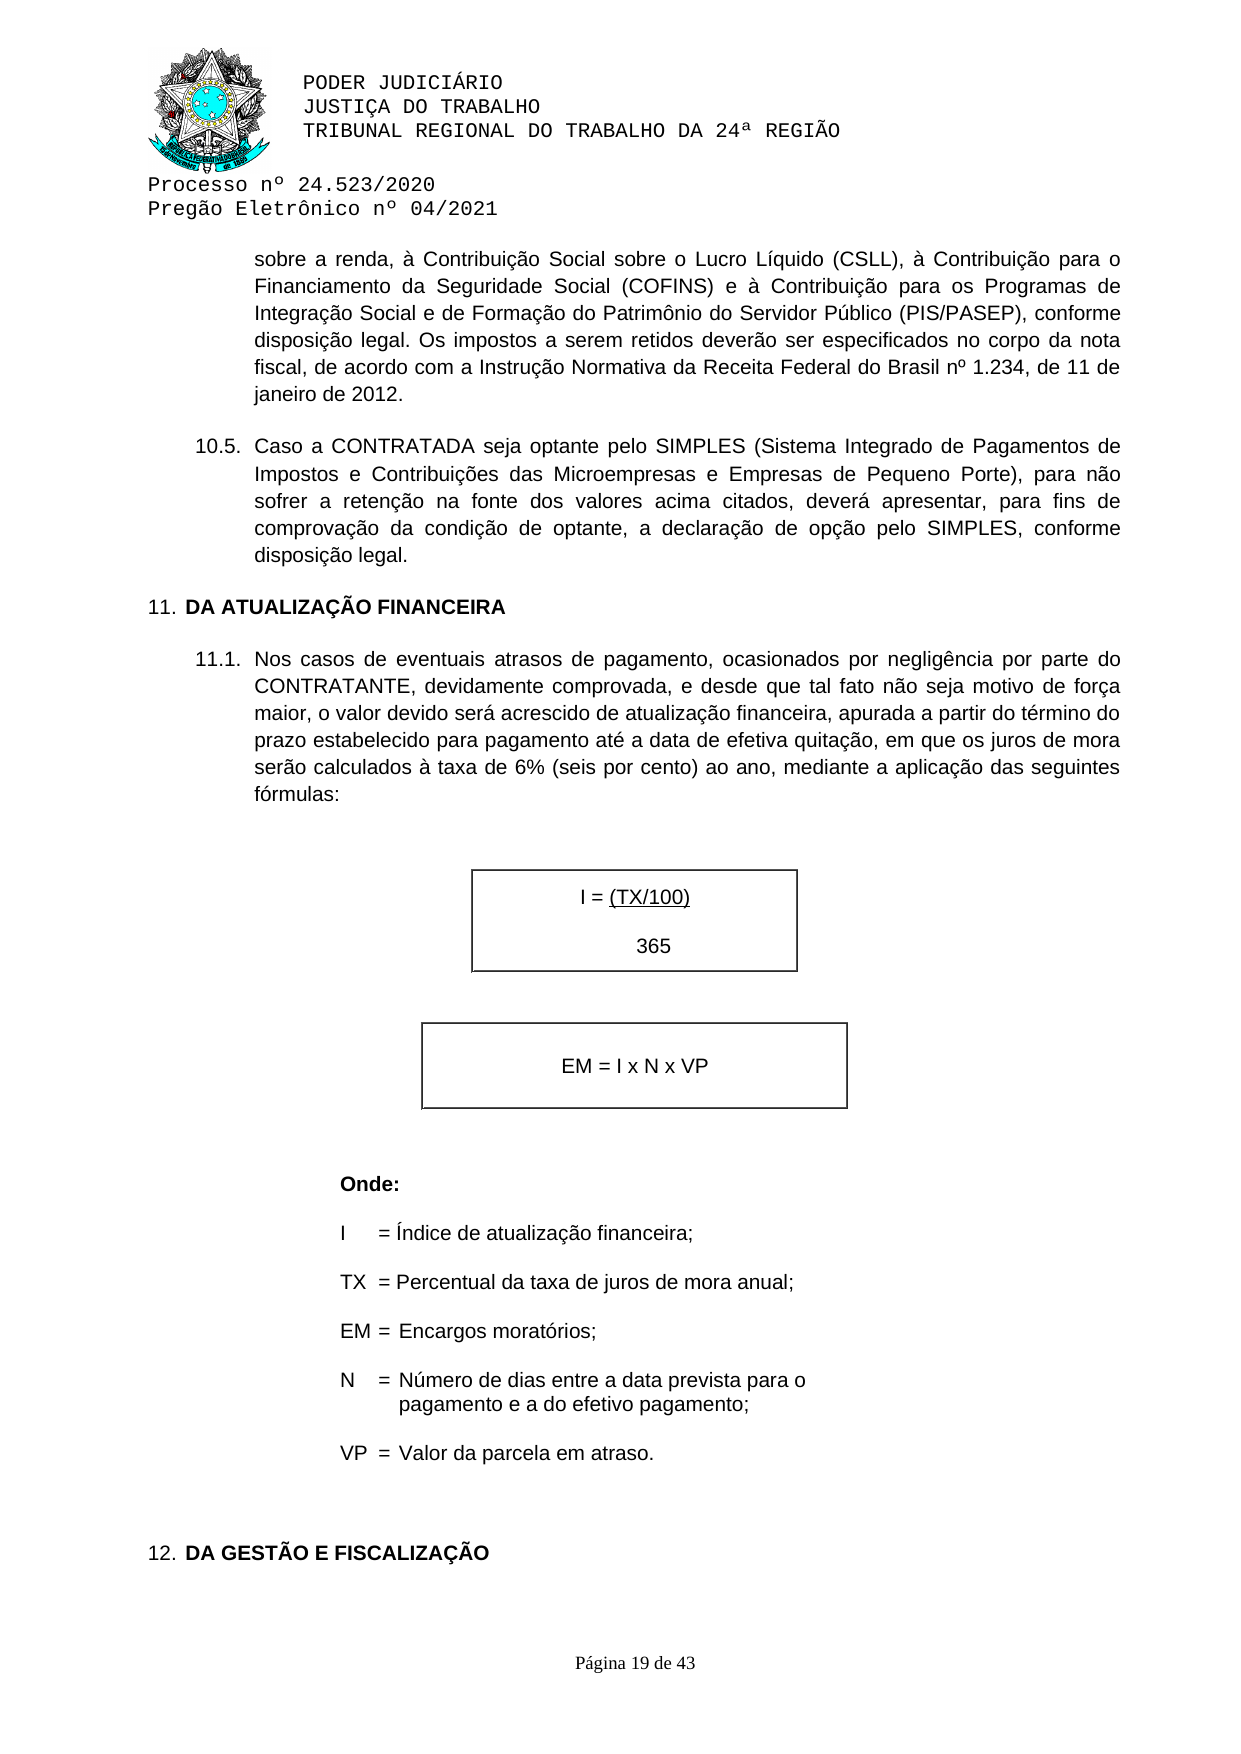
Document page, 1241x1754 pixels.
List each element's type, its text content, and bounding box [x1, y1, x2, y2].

text N = Número de dias entre a data prevista para o pagamento e a do efetivo pagamento; [340, 1367, 901, 1415]
list DA GESTÃO E FISCALIZAÇÃO [148, 1538, 1122, 1565]
table_header I = (TX/100) 365 [474, 872, 796, 970]
list DA ATUALIZAÇÃO FINANCEIRA [148, 593, 1122, 620]
text I = Índice de atualização financeira; [340, 1221, 1122, 1244]
list sobre a renda, à Contribuição Social sobre o Lucro Líquido (CSLL), à Contribuição para o Financiamento da Seguridade Social (COFINS) e à Contribuição para os Programas de Integração Social e de Formação do Patrimônio do Servidor Público (PIS/PASEP), conforme disposição legal. Os impostos a serem retidos deverão ser especificados no corpo da nota fiscal, de acordo com a Instrução Normativa da Receita Federal do Brasil nº 1.234, de 11 de janeiro de 2012. [195, 245, 1122, 407]
text Onde: [340, 1172, 1122, 1196]
text TX = Percentual da taxa de juros de mora anual; [340, 1269, 1122, 1293]
list Nos casos de eventuais atrasos de pagamento, ocasionados por negligência por parte do CONTRATANTE, devidamente comprovada, e desde que tal fato não seja motivo de força maior, o valor devido será acrescido de atualização financeira, apurada a partir do término do prazo estabelecido para pagamento até a data de efetiva quitação, em que os juros de mora serão calculados à taxa de 6% (seis por cento) ao ano, mediante a aplicação das seguintes fórmulas: [195, 645, 1122, 807]
text EM = Encargos moratórios; [340, 1318, 1122, 1342]
picture [147, 47, 272, 174]
text VP = Valor da parcela em atraso. [340, 1440, 1122, 1464]
table_header EM = I x N x VP [424, 1025, 846, 1107]
list Caso a CONTRATADA seja optante pelo SIMPLES (Sistema Integrado de Pagamentos de Impostos e Contribuições das Microempresas e Empresas de Pequeno Porte), para não sofrer a retenção na fonte dos valores acima citados, deverá apresentar, para fins de comprovação da condição de optante, a declaração de opção pelo SIMPLES, conforme disposição legal. [195, 432, 1122, 568]
